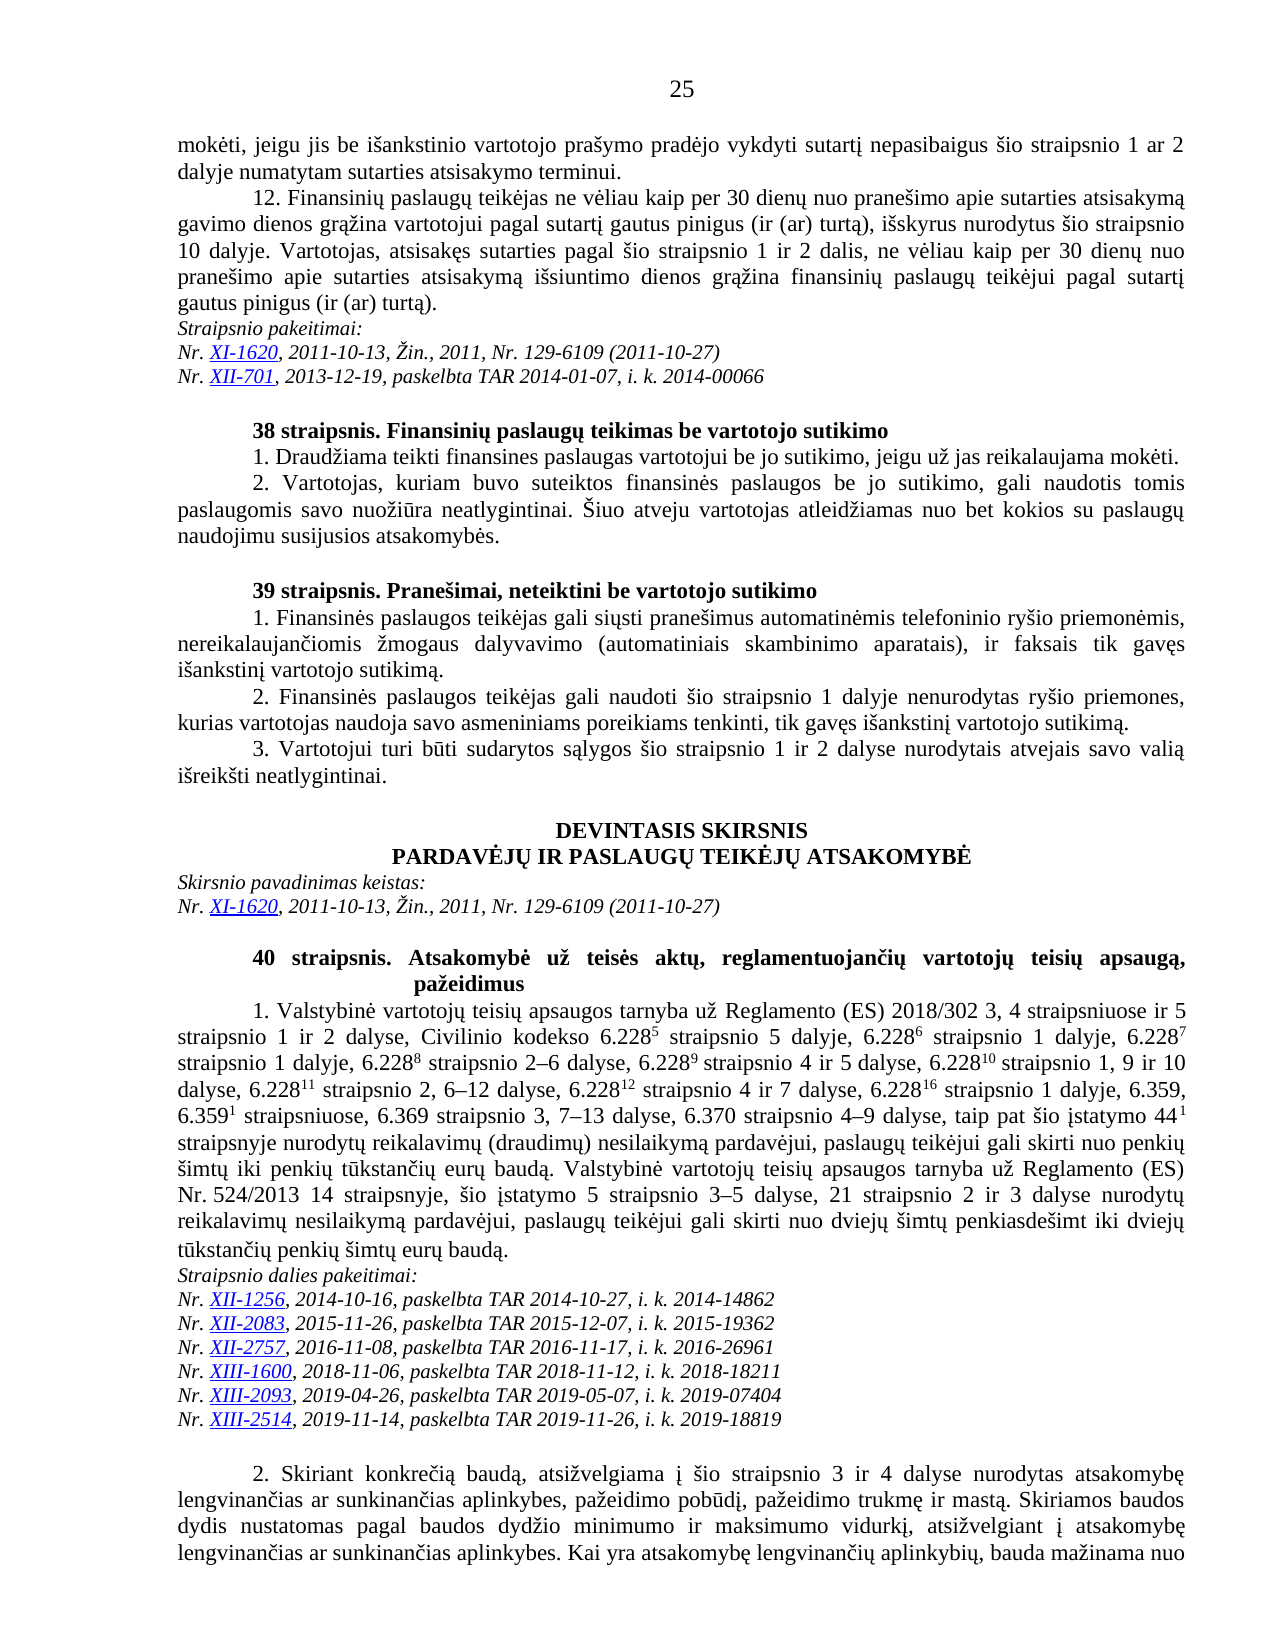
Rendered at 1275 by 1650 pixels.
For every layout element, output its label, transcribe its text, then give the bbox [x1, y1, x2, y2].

text Nr. XI-1620, 2011-10-13, Žin., 2011, Nr. 129-6109 (2011-10-27) [177, 894, 1186, 918]
text Nr. XI-1620, 2011-10-13, Žin., 2011, Nr. 129-6109 (2011-10-27) [177, 340, 1186, 364]
text 1. Finansinės paslaugos teikėjas gali siųsti pranešimus automatinėmis telefoninio ryšio priemonėmis, nereikalaujančiomis žmogaus dalyvavimo (automatiniais skambinimo aparatais), ir faksais tik gavęs išankstinį vartotojo sutikimą. [177, 604, 1186, 683]
text 1. Draudžiama teikti finansines paslaugas vartotojui be jo sutikimo, jeigu už jas reikalaujama mokėti. [177, 443, 1186, 469]
text mokėti, jeigu jis be išankstinio vartotojo prašymo pradėjo vykdyti sutartį nepasibaigus šio straipsnio 1 ar 2 dalyje numatytam sutarties atsisakymo terminui. [177, 131, 1186, 184]
text Nr. XII-701, 2013-12-19, paskelbta TAR 2014-01-07, i. k. 2014-00066 [177, 364, 1186, 388]
text Straipsnio dalies pakeitimai: [177, 1263, 1186, 1287]
text Nr. XIII-1600, 2018-11-06, paskelbta TAR 2018-11-12, i. k. 2018-18211 [177, 1359, 1186, 1383]
text 40 straipsnis. Atsakomybė už teisės aktų, reglamentuojančių vartotojų teisių apsaugą, pažeidimus [252, 944, 1186, 997]
text DEVINTASIS SKIRSNIS [177, 817, 1186, 843]
text 2. Vartotojas, kuriam buvo suteiktos finansinės paslaugos be jo sutikimo, gali naudotis tomis paslaugomis savo nuožiūra neatlygintinai. Šiuo atveju vartotojas atleidžiamas nuo bet kokios su paslaugų naudojimu susijusios atsakomybės. [177, 469, 1186, 548]
text Skirsnio pavadinimas keistas: [177, 869, 1186, 894]
text Nr. XII-1256, 2014-10-16, paskelbta TAR 2014-10-27, i. k. 2014-14862 [177, 1287, 1186, 1311]
text 39 straipsnis. Pranešimai, neteiktini be vartotojo sutikimo [177, 577, 1186, 604]
text 2. Skiriant konkrečią baudą, atsižvelgiama į šio straipsnio 3 ir 4 dalyse nurodytas atsakomybę lengvinančias ar sunkinančias aplinkybes, pažeidimo pobūdį, pažeidimo trukmę ir mastą. Skiriamos baudos dydis nustatomas pagal baudos dydžio minimumo ir maksimumo vidurkį, atsižvelgiant į atsakomybę lengvinančias ar sunkinančias aplinkybes. Kai yra atsakomybę lengvinančių aplinkybių, bauda mažinama nuo [177, 1460, 1186, 1565]
text Straipsnio pakeitimai: [177, 316, 1186, 340]
text PARDAVĖJŲ IR PASLAUGŲ TEIKĖJŲ ATSAKOMYBĖ [177, 843, 1186, 869]
text 38 straipsnis. Finansinių paslaugų teikimas be vartotojo sutikimo [177, 417, 1186, 443]
text Nr. XIII-2093, 2019-04-26, paskelbta TAR 2019-05-07, i. k. 2019-07404 [177, 1383, 1186, 1407]
text Nr. XII-2757, 2016-11-08, paskelbta TAR 2016-11-17, i. k. 2016-26961 [177, 1335, 1186, 1359]
text 12. Finansinių paslaugų teikėjas ne vėliau kaip per 30 dienų nuo pranešimo apie sutarties atsisakymą gavimo dienos grąžina vartotojui pagal sutartį gautus pinigus (ir (ar) turtą), išskyrus nurodytus šio straipsnio 10 dalyje. Vartotojas, atsisakęs sutarties pagal šio straipsnio 1 ir 2 dalis, ne vėliau kaip per 30 dienų nuo pranešimo apie sutarties atsisakymą išsiuntimo dienos grąžina finansinių paslaugų teikėjui pagal sutartį gautus pinigus (ir (ar) turtą). [177, 184, 1186, 316]
text 1. Valstybinė vartotojų teisių apsaugos tarnyba už Reglamento (ES) 2018/302 3, 4 straipsniuose ir 5 straipsnio 1 ir 2 dalyse, Civilinio kodekso 6.2285 straipsnio 5 dalyje, 6.2286 straipsnio 1 dalyje, 6.2287 straipsnio 1 dalyje, 6.2288 straipsnio 2–6 dalyse, 6.2289 straipsnio 4 ir 5 dalyse, 6.22810 straipsnio 1, 9 ir 10 dalyse, 6.22811 straipsnio 2, 6–12 dalyse, 6.22812 straipsnio 4 ir 7 dalyse, 6.22816 straipsnio 1 dalyje, 6.359, 6.3591 straipsniuose, 6.369 straipsnio 3, 7–13 dalyse, 6.370 straipsnio 4–9 dalyse, taip pat šio įstatymo 441 straipsnyje nurodytų reikalavimų (draudimų) nesilaikymą pardavėjui, paslaugų teikėjui gali skirti nuo penkių šimtų iki penkių tūkstančių eurų baudą. Valstybinė vartotojų teisių apsaugos tarnyba už Reglamento (ES) Nr. 524/2013 14 straipsnyje, šio įstatymo 5 straipsnio 3–5 dalyse, 21 straipsnio 2 ir 3 dalyse nurodytų reikalavimų nesilaikymą pardavėjui, paslaugų teikėjui gali skirti nuo dviejų šimtų penkiasdešimt iki dviejų tūkstančių penkių šimtų eurų baudą. [177, 997, 1186, 1263]
text Nr. XII-2083, 2015-11-26, paskelbta TAR 2015-12-07, i. k. 2015-19362 [177, 1311, 1186, 1335]
text 3. Vartotojui turi būti sudarytos sąlygos šio straipsnio 1 ir 2 dalyse nurodytais atvejais savo valią išreikšti neatlygintinai. [177, 735, 1186, 788]
text Nr. XIII-2514, 2019-11-14, paskelbta TAR 2019-11-26, i. k. 2019-18819 [177, 1407, 1186, 1431]
text 2. Finansinės paslaugos teikėjas gali naudoti šio straipsnio 1 dalyje nenurodytas ryšio priemones, kurias vartotojas naudoja savo asmeniniams poreikiams tenkinti, tik gavęs išankstinį vartotojo sutikimą. [177, 683, 1186, 735]
